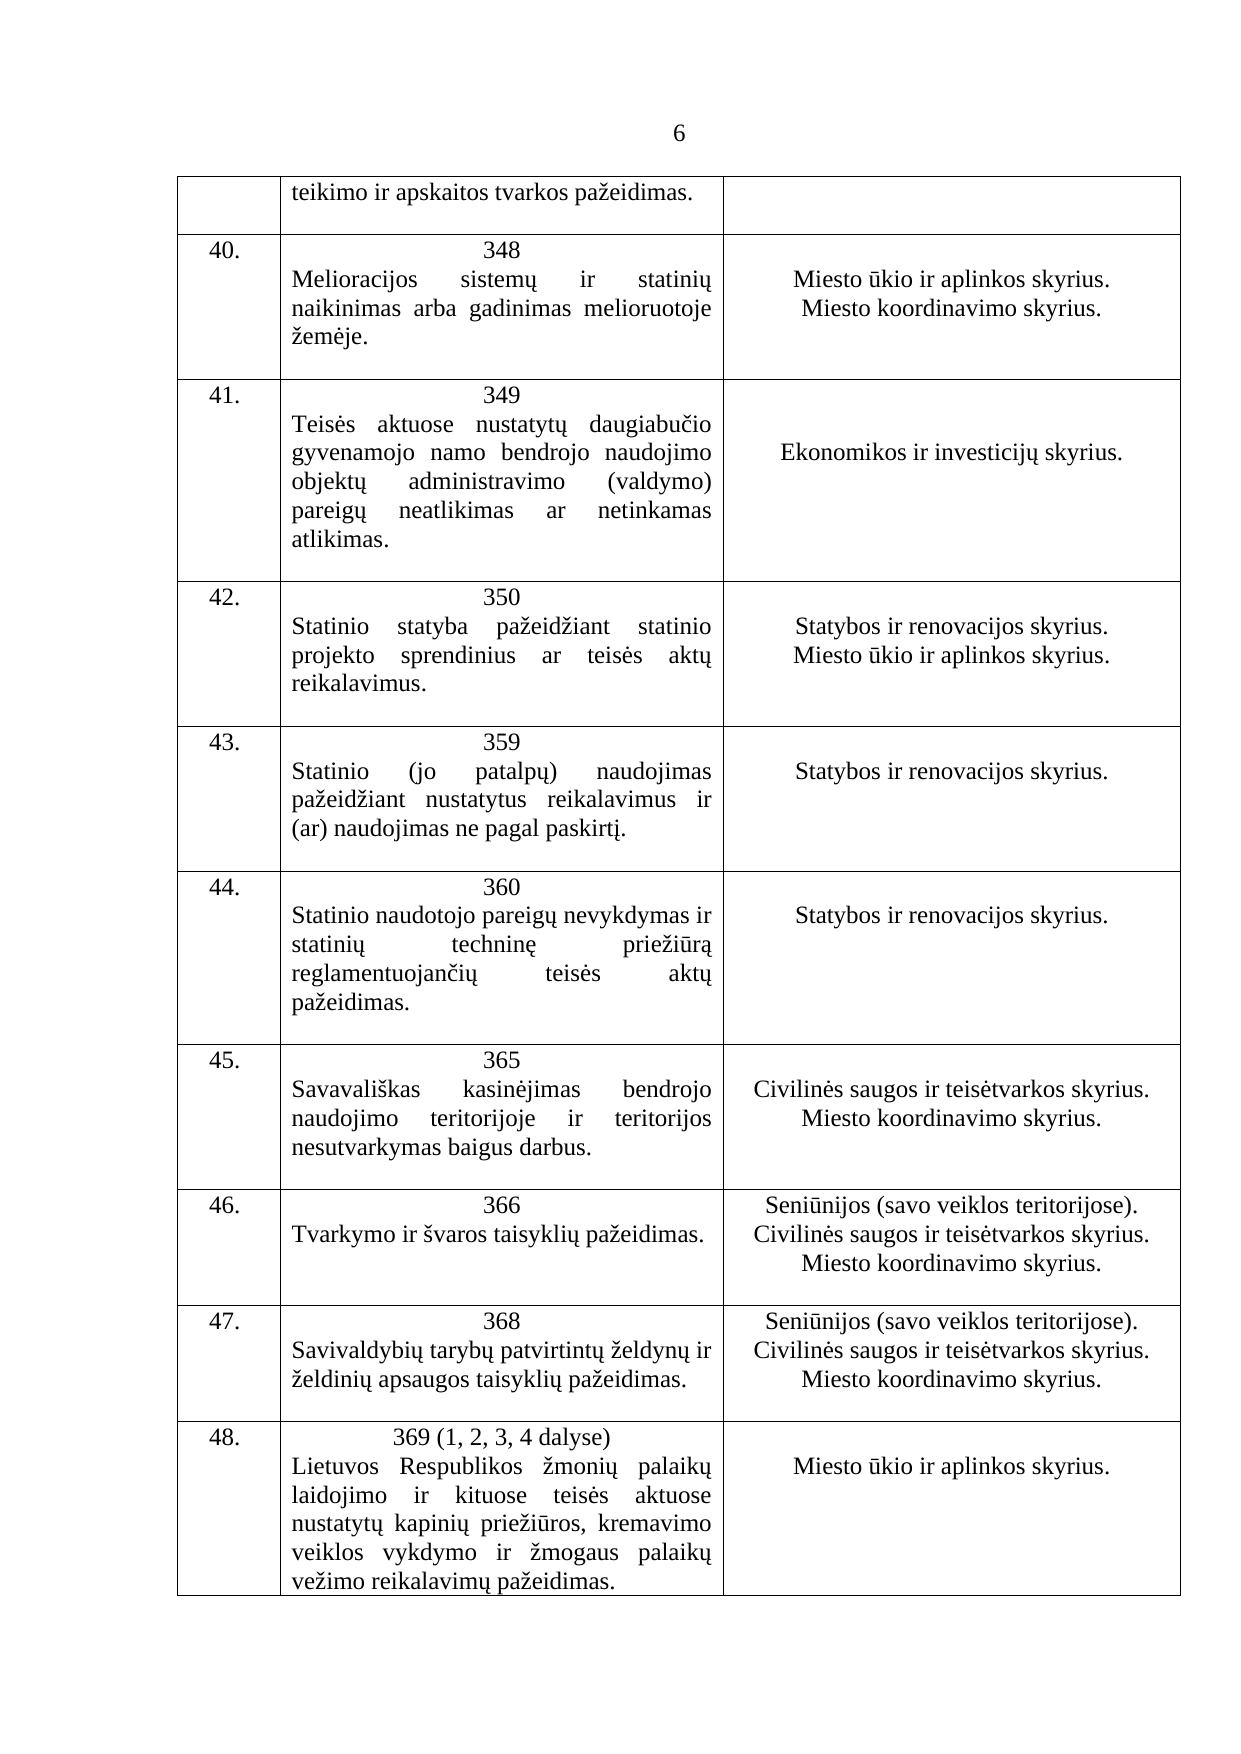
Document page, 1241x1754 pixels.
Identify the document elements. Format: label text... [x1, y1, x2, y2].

table_cell 350 Statinio statyba pažeidžiant statinio projekto sprendinius ar teisės aktų reikalavimus. [281, 582, 723, 726]
table_cell 42. [178, 582, 280, 726]
table_cell Statybos ir renovacijos skyrius. Miesto ūkio ir aplinkos skyrius. [724, 582, 1180, 726]
table_cell Miesto ūkio ir aplinkos skyrius. Miesto koordinavimo skyrius. [724, 235, 1180, 379]
table_cell 348 Melioracijos sistemų ir statinių naikinimas arba gadinimas melioruotoje žemėje. [281, 235, 723, 379]
table_cell 45. [178, 1045, 280, 1189]
table_cell Seniūnijos (savo veiklos teritorijose). Civilinės saugos ir teisėtvarkos skyrius. Miesto koordinavimo skyrius. [724, 1306, 1180, 1421]
table_cell 41. [178, 380, 280, 581]
table_cell 365 Savavališkas kasinėjimas bendrojo naudojimo teritorijoje ir teritorijos nesutvarkymas baigus darbus. [281, 1045, 723, 1189]
table_cell Statybos ir renovacijos skyrius. [724, 727, 1180, 871]
table_cell 349 Teisės aktuose nustatytų daugiabučio gyvenamojo namo bendrojo naudojimo objektų administravimo (valdymo) pareigų neatlikimas ar netinkamas atlikimas. [281, 380, 723, 581]
table_cell 366 Tvarkymo ir švaros taisyklių pažeidimas. [281, 1190, 723, 1305]
table_cell Civilinės saugos ir teisėtvarkos skyrius. Miesto koordinavimo skyrius. [724, 1045, 1180, 1189]
table_cell 40. [178, 235, 280, 379]
table_cell 360 Statinio naudotojo pareigų nevykdymas ir statinių techninę priežiūrą reglamentuojančių teisės aktų pažeidimas. [281, 872, 723, 1044]
table_cell Ekonomikos ir investicijų skyrius. [724, 380, 1180, 581]
table_cell 47. [178, 1306, 280, 1421]
table_cell 369 (1, 2, 3, 4 dalyse) Lietuvos Respublikos žmonių palaikų laidojimo ir kituose teisės aktuose nustatytų kapinių priežiūros, kremavimo veiklos vykdymo ir žmogaus palaikų vežimo reikalavimų pažeidimas. [281, 1422, 723, 1595]
table_cell teikimo ir apskaitos tvarkos pažeidimas. [281, 177, 723, 234]
table_cell [724, 177, 1180, 234]
table_cell [178, 177, 280, 234]
table_cell 44. [178, 872, 280, 1044]
table_cell 48. [178, 1422, 280, 1595]
table_cell 43. [178, 727, 280, 871]
table_cell Miesto ūkio ir aplinkos skyrius. [724, 1422, 1180, 1595]
table_cell 359 Statinio (jo patalpų) naudojimas pažeidžiant nustatytus reikalavimus ir (ar) naudojimas ne pagal paskirtį. [281, 727, 723, 871]
table_cell 46. [178, 1190, 280, 1305]
table_cell Seniūnijos (savo veiklos teritorijose). Civilinės saugos ir teisėtvarkos skyrius. Miesto koordinavimo skyrius. [724, 1190, 1180, 1305]
table_cell Statybos ir renovacijos skyrius. [724, 872, 1180, 1044]
table_cell 368 Savivaldybių tarybų patvirtintų želdynų ir želdinių apsaugos taisyklių pažeidimas. [281, 1306, 723, 1421]
